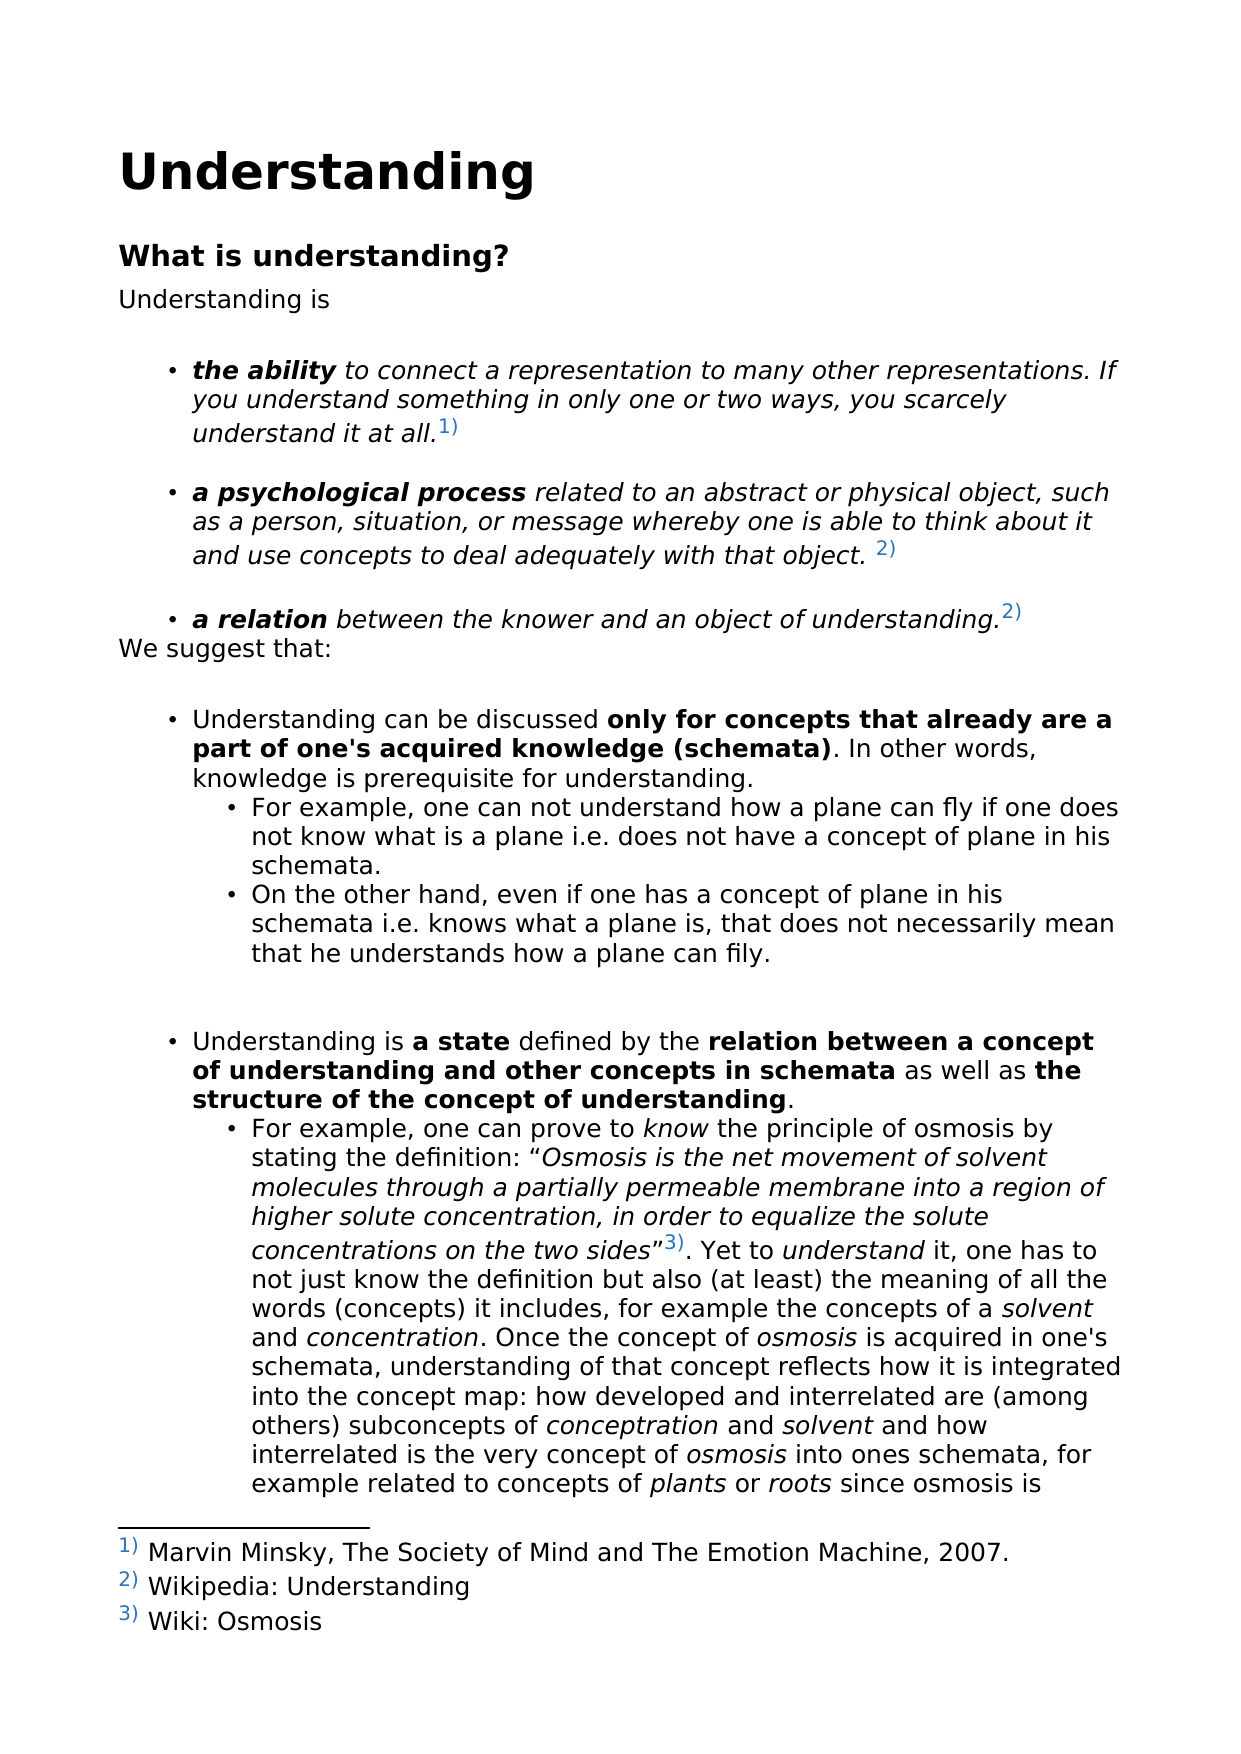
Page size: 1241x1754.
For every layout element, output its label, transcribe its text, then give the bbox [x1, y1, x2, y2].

subtitle What is understanding? [118, 239, 1122, 273]
subtitle Understanding [118, 143, 1122, 201]
text We suggest that: [118, 634, 1122, 663]
list Wikipedia: Understanding [118, 1568, 1122, 1602]
list Wiki: Osmosis [118, 1602, 1122, 1636]
text Understanding is [118, 285, 1122, 314]
list For example, one can not understand how a plane can fly if one does not know what is a plane i.e. does not have a concept of plane in his schemata. [236, 793, 1122, 880]
list Understanding can be discussed only for concepts that already are a part of one's acquired knowledge (schemata). In other words, knowledge is prerequisite for understanding. [177, 705, 1122, 793]
list a relation between the knower and an object of understanding.2) [177, 600, 1122, 634]
list the ability to connect a representation to many other representations. If you understand something in only one or two ways, you scarcely understand it at all. [177, 356, 1122, 449]
list a psychological process related to an abstract or physical object, such as a person, situation, or message whereby one is able to think about it and use concepts to deal adequately with that object. [177, 478, 1122, 571]
list Understanding is a state defined by the relation between a concept of understanding and other concepts in schemata as well as the structure of the concept of understanding. [177, 1027, 1122, 1114]
list For example, one can prove to know the principle of osmosis by stating the definition: “Osmosis is the net movement of solvent molecules through a partially permeable membrane into a region of higher solute concentration, in order to equalize the solute concentrations on the two sides”. Yet to understand it, one has to not just know the definition but also (at least) the meaning of all the words (concepts) it includes, for example the concepts of a solvent and concentration. Once the concept of osmosis is acquired in one's schemata, understanding of that concept reflects how it is integrated into the concept map: how developed and interrelated are (among others) subconcepts of conceptration and solvent and how interrelated is the very concept of osmosis into ones schemata, for example related to concepts of plants or roots since osmosis is [236, 1114, 1122, 1498]
list Marvin Minsky, The Society of Mind and The Emotion Machine, 2007. [118, 1534, 1122, 1568]
list On the other hand, even if one has a concept of plane in his schemata i.e. knows what a plane is, that does not necessarily mean that he understands how a plane can fily. [236, 880, 1122, 968]
